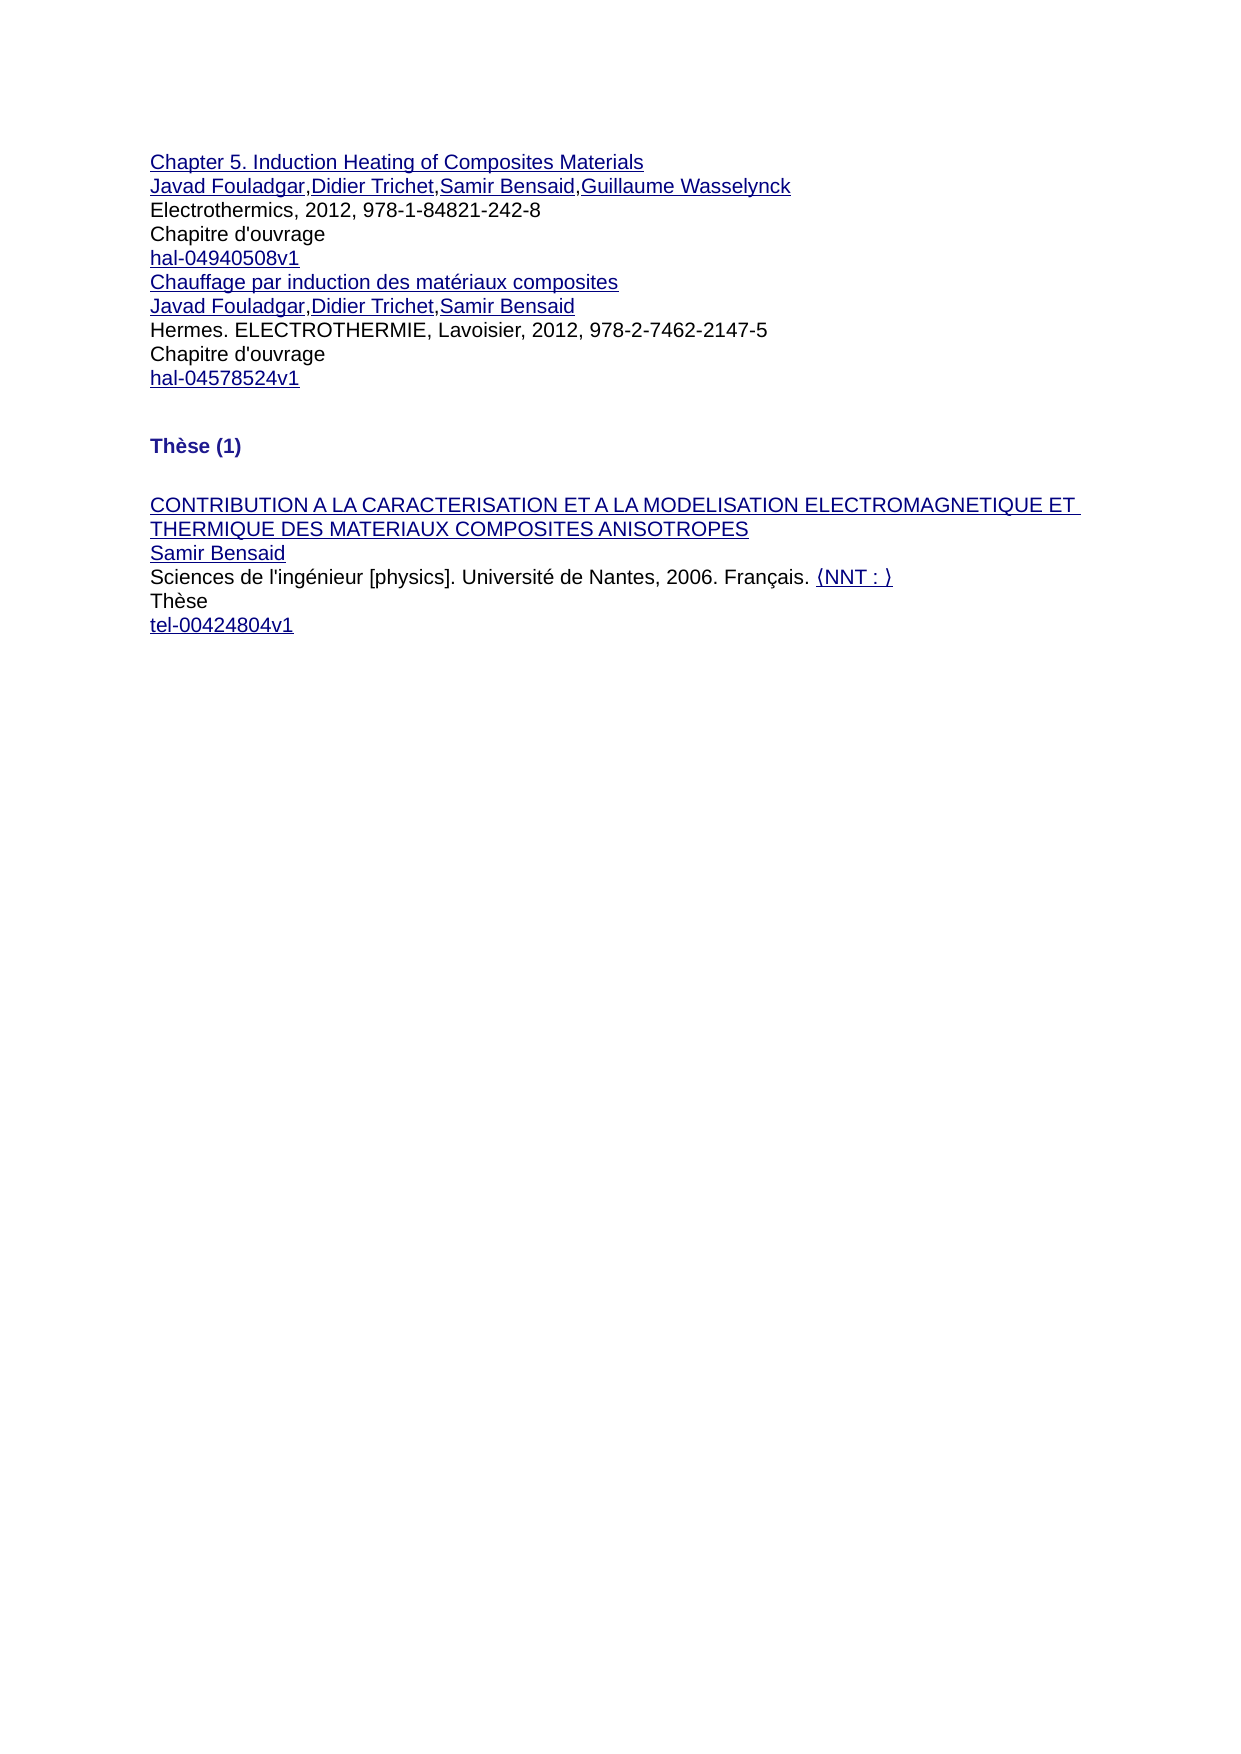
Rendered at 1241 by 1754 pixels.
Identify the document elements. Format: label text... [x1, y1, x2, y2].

table_cell Chauffage par induction des matériaux composites Javad Fouladgar,Didier Trichet,Samir Bensaid Hermes. ELECTROTHERMIE, Lavoisier, 2012, 978-2-7462-2147-5 Chapitre d'ouvrage hal-04578524v1 [150, 270, 1090, 389]
table_cell Chapter 5. Induction Heating of Composites Materials Javad Fouladgar,Didier Trichet,Samir Bensaid,Guillaume Wasselynck Electrothermics, 2012, 978-1-84821-242-8 Chapitre d'ouvrage hal-04940508v1 [150, 150, 1090, 270]
table_header CONTRIBUTION A LA CARACTERISATION ET A LA MODELISATION ELECTROMAGNETIQUE ET THERMIQUE DES MATERIAUX COMPOSITES ANISOTROPES Samir Bensaid Sciences de l'ingénieur [physics]. Université de Nantes, 2006. Français. ⟨NNT : ⟩ Thèse tel-00424804v1 [150, 493, 1090, 636]
subtitle Thèse (1) [150, 434, 1090, 458]
